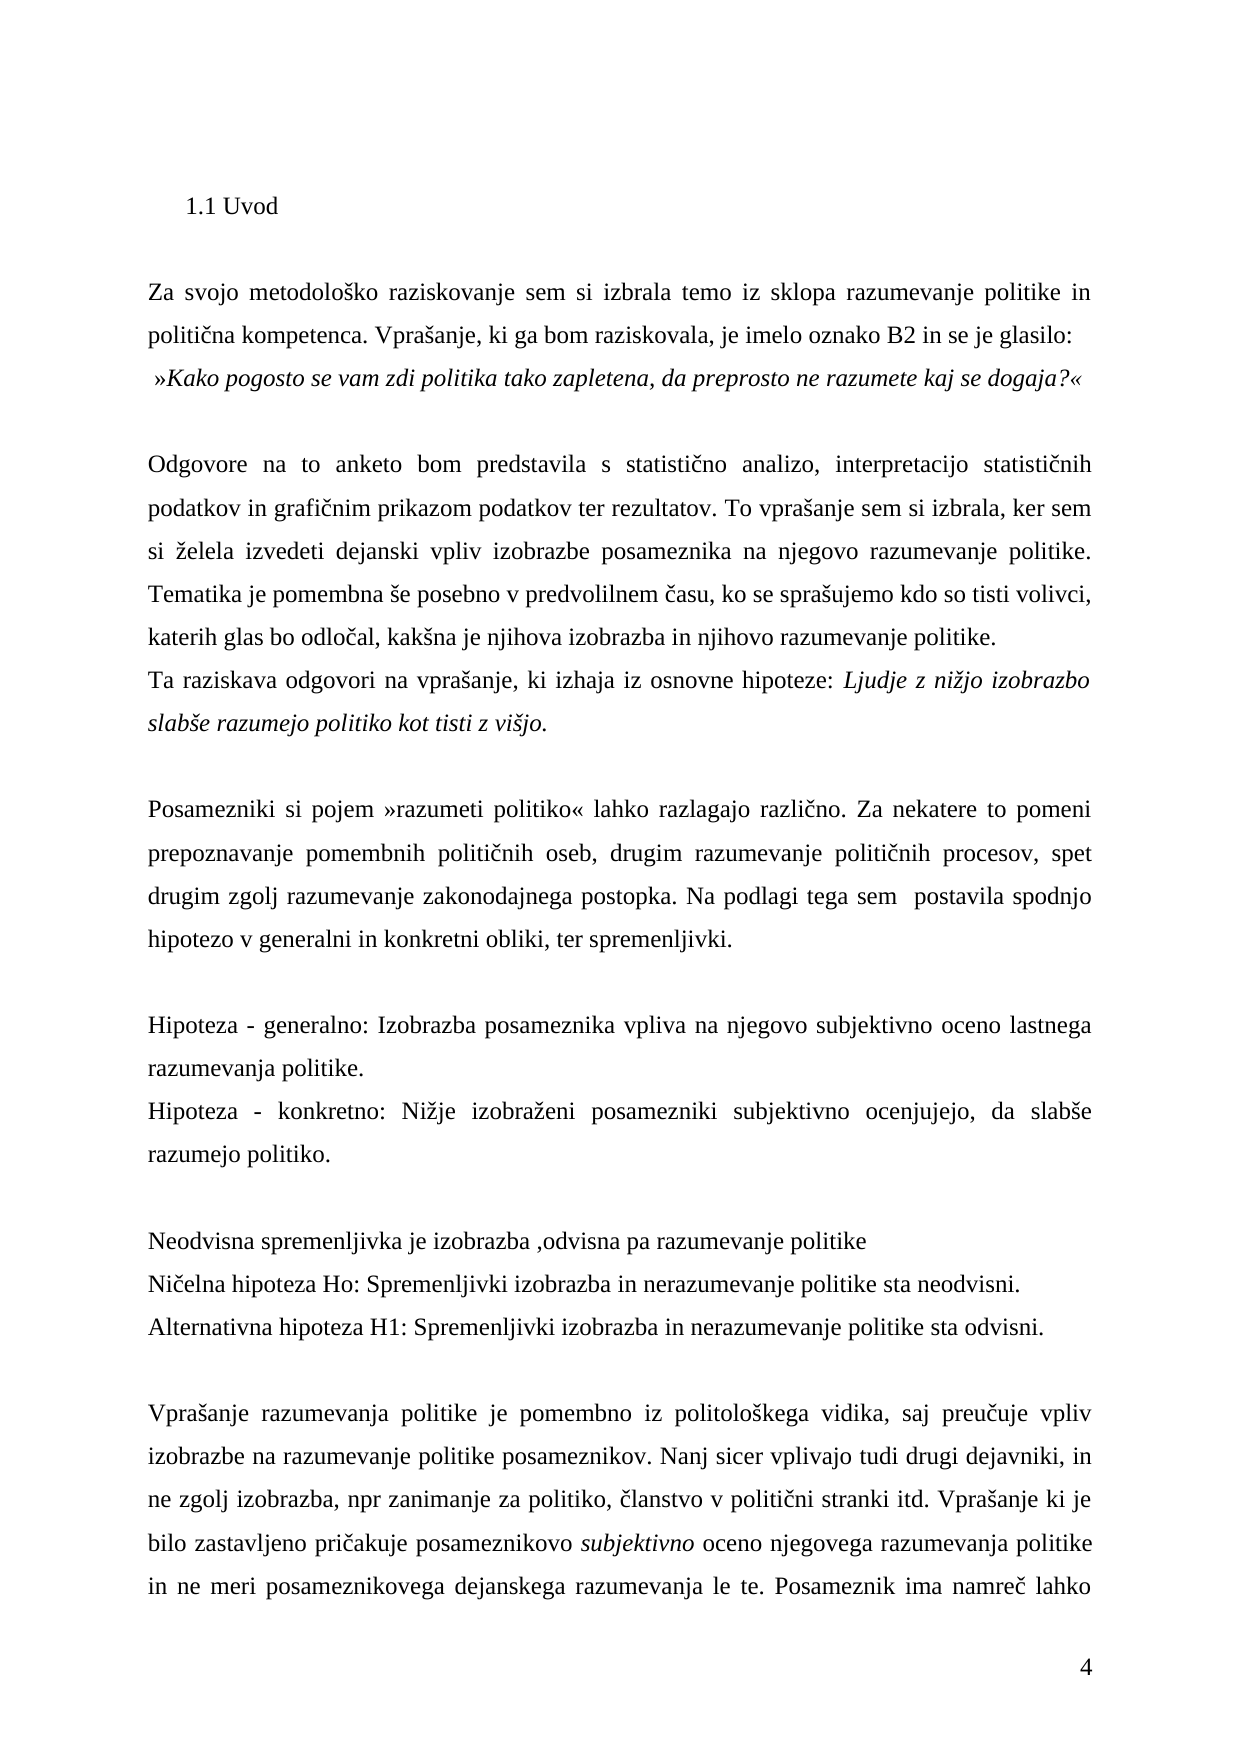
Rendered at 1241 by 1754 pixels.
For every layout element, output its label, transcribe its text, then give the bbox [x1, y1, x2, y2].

text Hipoteza - konkretno: Nižje izobraženi posamezniki subjektivno ocenjujejo, da slabše razumejo politiko. [148, 1096, 1093, 1168]
text Ta raziskava odgovori na vprašanje, ki izhaja iz osnovne hipoteze: Ljudje z nižjo izobrazbo slabše razumejo politiko kot tisti z višjo. [148, 665, 1093, 737]
text »Kako pogosto se vam zdi politika tako zapletena, da preprosto ne razumete kaj se dogaja?« [148, 363, 1093, 392]
text Ničelna hipoteza Ho: Spremenljivki izobrazba in nerazumevanje politike sta neodvisni. [148, 1269, 1093, 1298]
text Posamezniki si pojem »razumeti politiko« lahko razlagajo različno. Za nekatere to pomeni prepoznavanje pomembnih političnih oseb, drugim razumevanje političnih procesov, spet drugim zgolj razumevanje zakonodajnega postopka. Na podlagi tega sem postavila spodnjo hipotezo v generalni in konkretni obliki, ter spremenljivki. [148, 794, 1093, 953]
text Odgovore na to anketo bom predstavila s statistično analizo, interpretacijo statističnih podatkov in grafičnim prikazom podatkov ter rezultatov. To vprašanje sem si izbrala, ker sem si želela izvedeti dejanski vpliv izobrazbe posameznika na njegovo razumevanje politike. Tematika je pomembna še posebno v predvolilnem času, ko se sprašujemo kdo so tisti volivci, katerih glas bo odločal, kakšna je njihova izobrazba in njihovo razumevanje politike. [148, 449, 1093, 651]
text Alternativna hipoteza H1: Spremenljivki izobrazba in nerazumevanje politike sta odvisni. [148, 1312, 1093, 1341]
text Za svojo metodološko raziskovanje sem si izbrala temo iz sklopa razumevanje politike in politična kompetenca. Vprašanje, ki ga bom raziskovala, je imelo oznako B2 in se je glasilo: [148, 277, 1093, 349]
list Uvod [185, 191, 1093, 219]
text Neodvisna spremenljivka je izobrazba ,odvisna pa razumevanje politike [148, 1226, 1093, 1254]
text Vprašanje razumevanja politike je pomembno iz politološkega vidika, saj preučuje vpliv izobrazbe na razumevanje politike posameznikov. Nanj sicer vplivajo tudi drugi dejavniki, in ne zgolj izobrazba, npr zanimanje za politiko, članstvo v politični stranki itd. Vprašanje ki je bilo zastavljeno pričakuje posameznikovo subjektivno oceno njegovega razumevanja politike in ne meri posameznikovega dejanskega razumevanja le te. Posameznik ima namreč lahko [148, 1398, 1093, 1599]
text Hipoteza - generalno: Izobrazba posameznika vpliva na njegovo subjektivno oceno lastnega razumevanja politike. [148, 1010, 1093, 1082]
